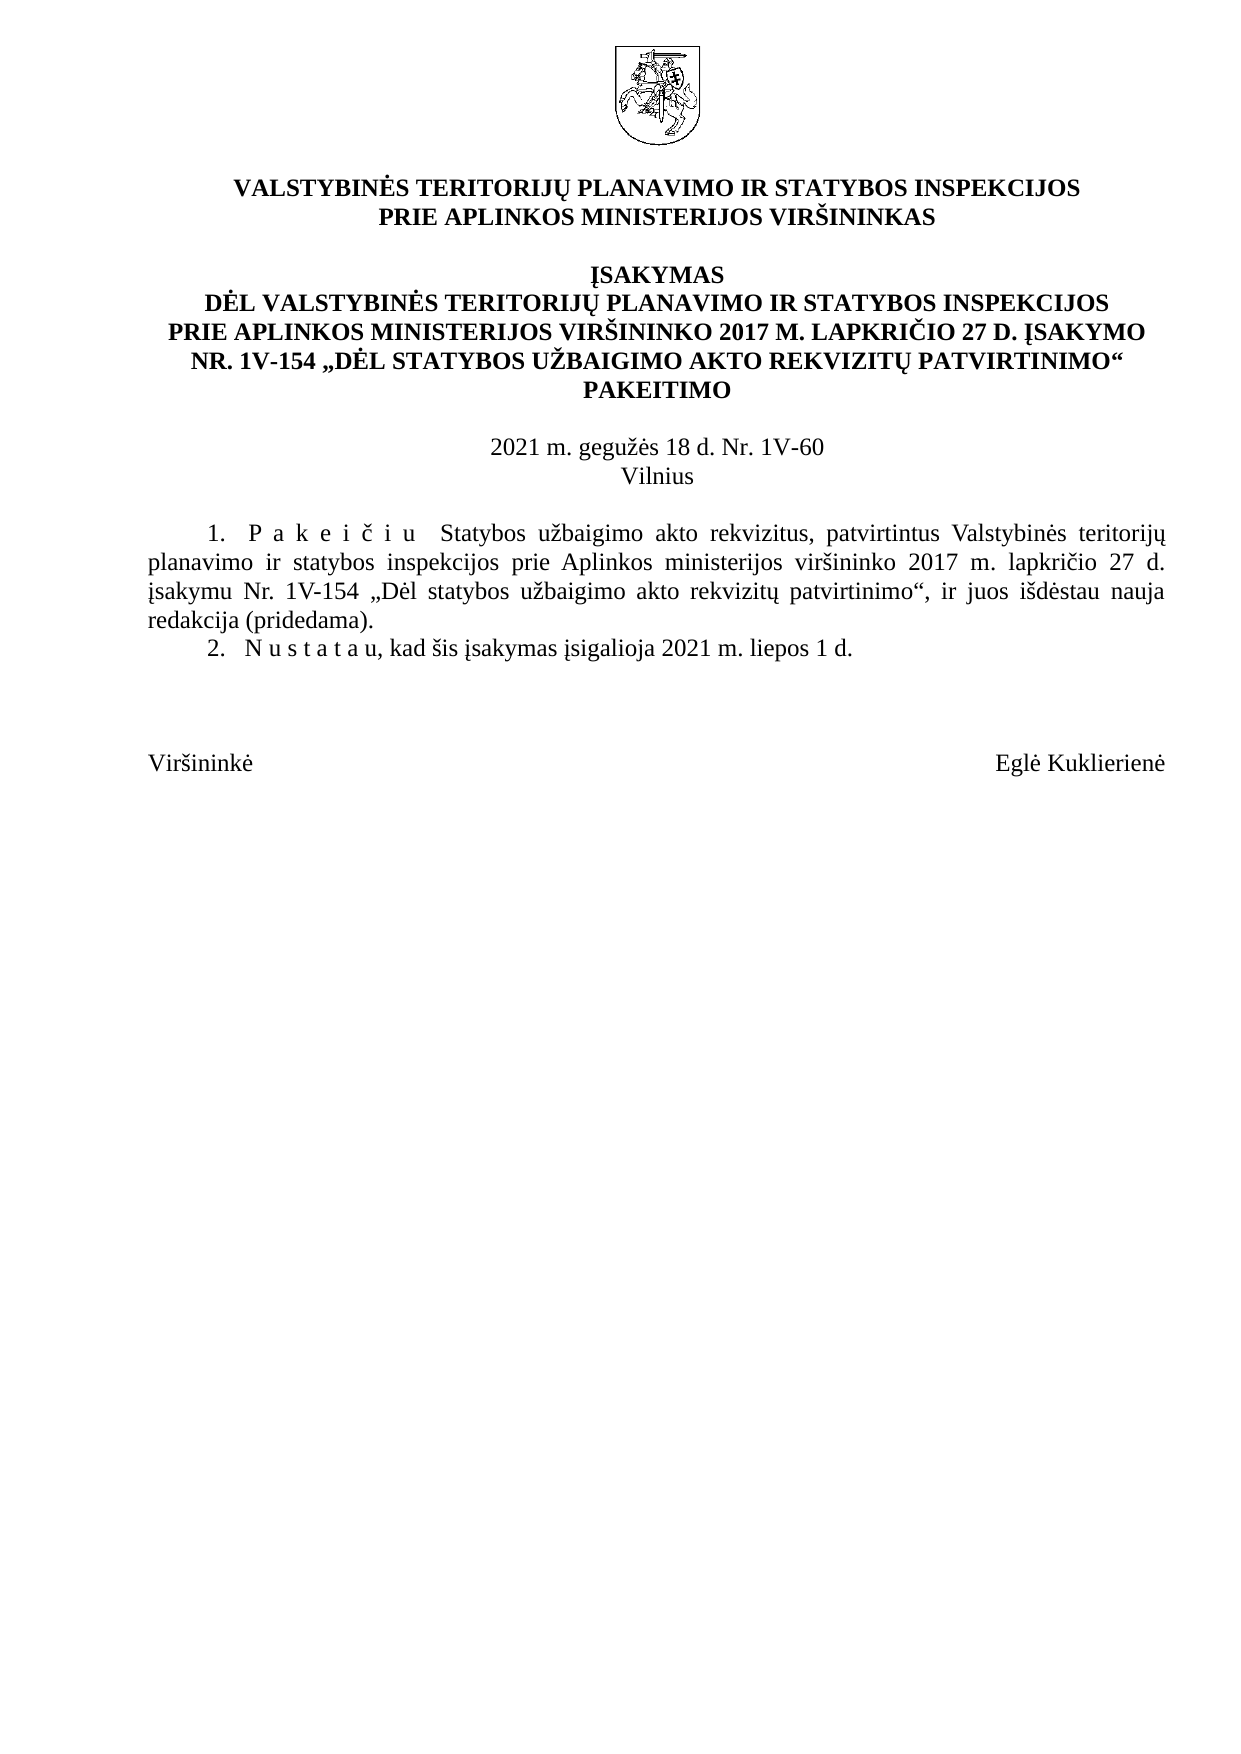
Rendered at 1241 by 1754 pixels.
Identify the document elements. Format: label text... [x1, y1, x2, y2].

text ĮSAKYMAS [148, 260, 1167, 288]
text Vilnius [148, 461, 1167, 490]
text prie aplinkos ministerijos viršininkas [148, 202, 1167, 231]
text 2. N u s t a t a u, kad šis įsakymas įsigalioja 2021 m. liepos 1 d. [207, 633, 1167, 662]
text valstybinės teritorijų planavimo ir statybos inspekcijos [148, 173, 1167, 202]
text 2021 m. gegužės 18 d. Nr. 1V-60 [148, 432, 1167, 461]
text 1. P a k e i č i u Statybos užbaigimo akto rekvizitus, patvirtintus Valstybinės teritorijų planavimo ir statybos inspekcijos prie Aplinkos ministerijos viršininko 2017 m. lapkričio 27 d. įsakymu Nr. 1V-154 „Dėl statybos užbaigimo akto rekvizitų patvirtinimo“, ir juos išdėstau nauja redakcija (pridedama). [148, 518, 1167, 633]
text DĖL VALSTYBINĖS TERITORIJŲ PLANAVIMO IR STATYBOS INSPEKCIJOS [148, 288, 1167, 317]
text PRIE APLINKOS MINISTERIJOS VIRŠININKO 2017 M. LAPKRIČIO 27 D. ĮSAKYMO NR. 1V-154 „DĖL STATYBOS UŽBAIGIMO AKTO REKVIZITŲ PATVIRTINIMO“ PAKEITIMO [148, 317, 1167, 403]
text Viršininkė Eglė Kuklierienė [148, 748, 1167, 777]
